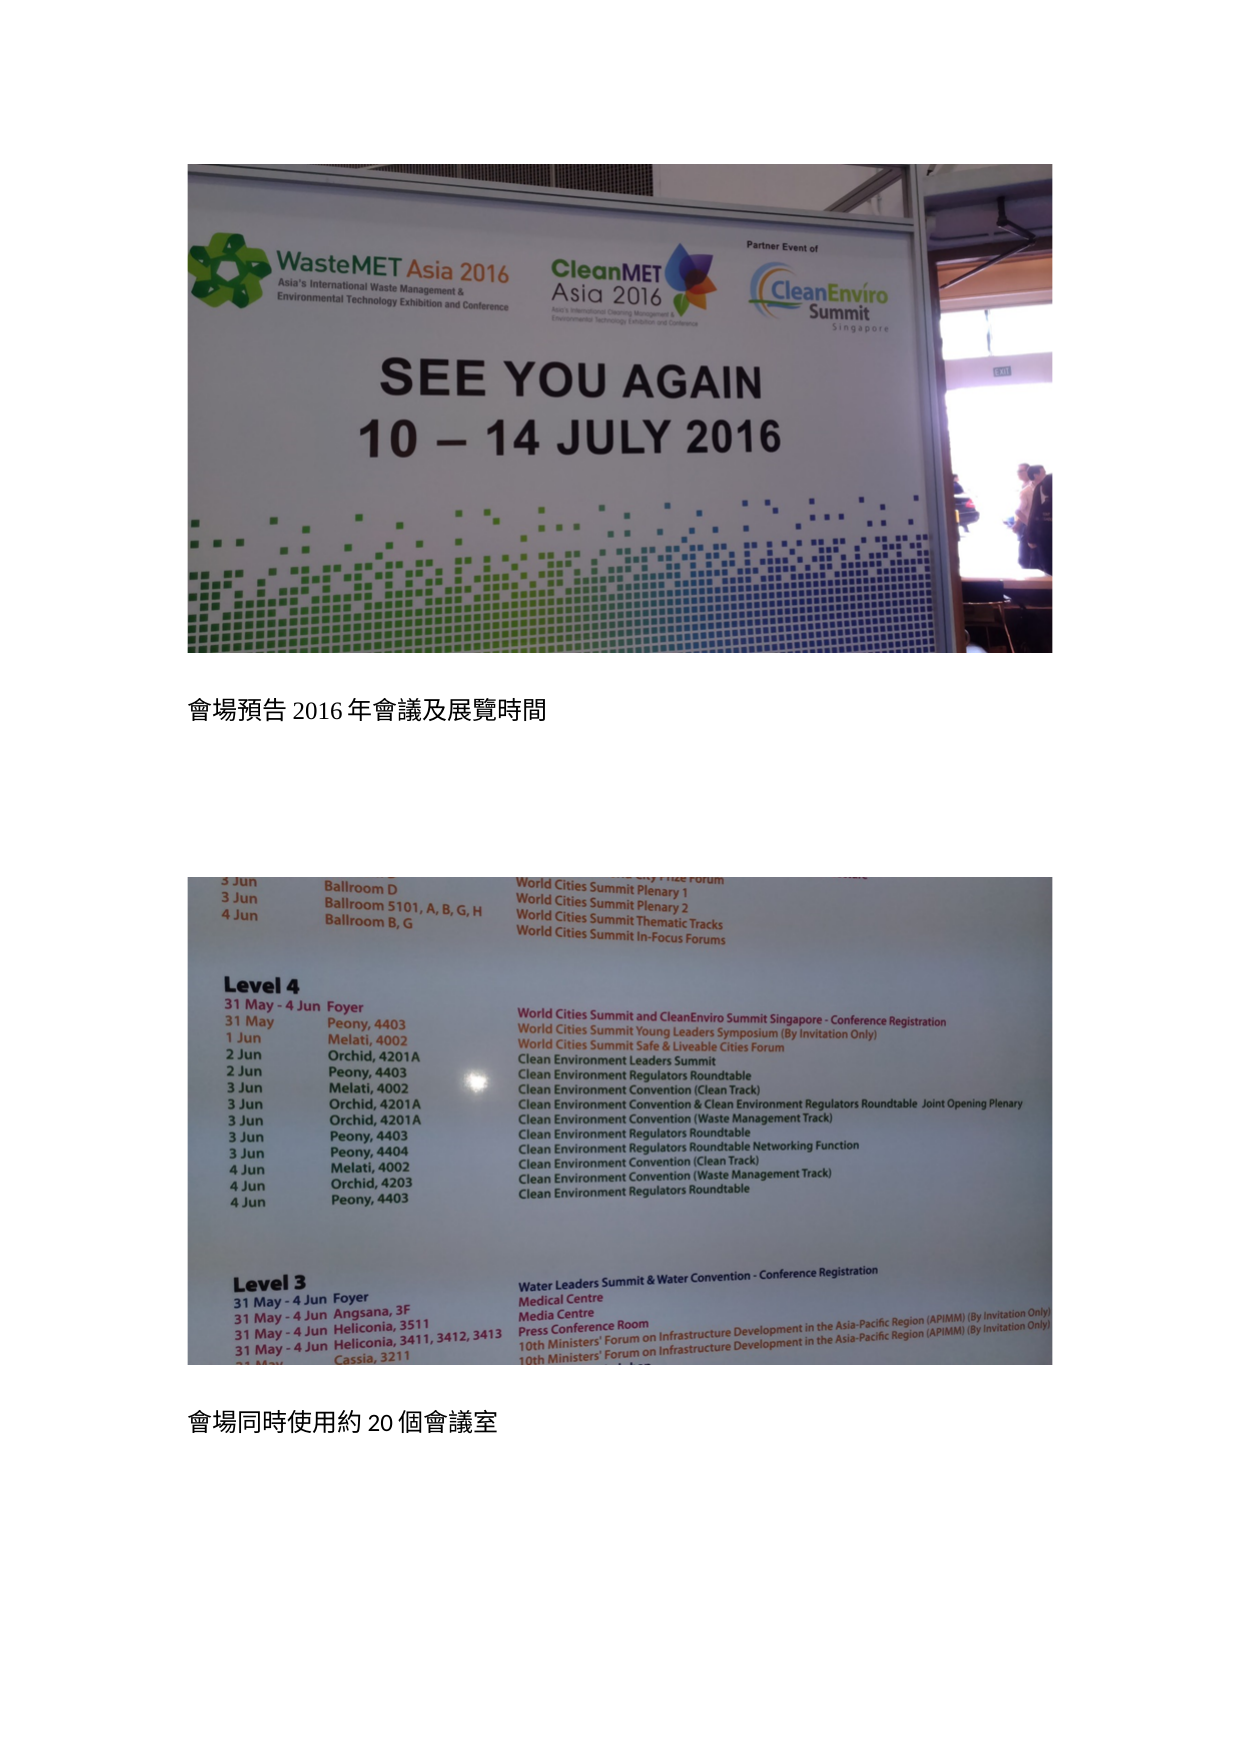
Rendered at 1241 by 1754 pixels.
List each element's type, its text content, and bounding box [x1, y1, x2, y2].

picture [187, 877, 1053, 1365]
text 會場預告2016年會議及展覽時間 [187, 689, 1053, 727]
picture [187, 164, 1053, 653]
text 會場同時使用約20個會議室 [187, 1402, 1053, 1439]
